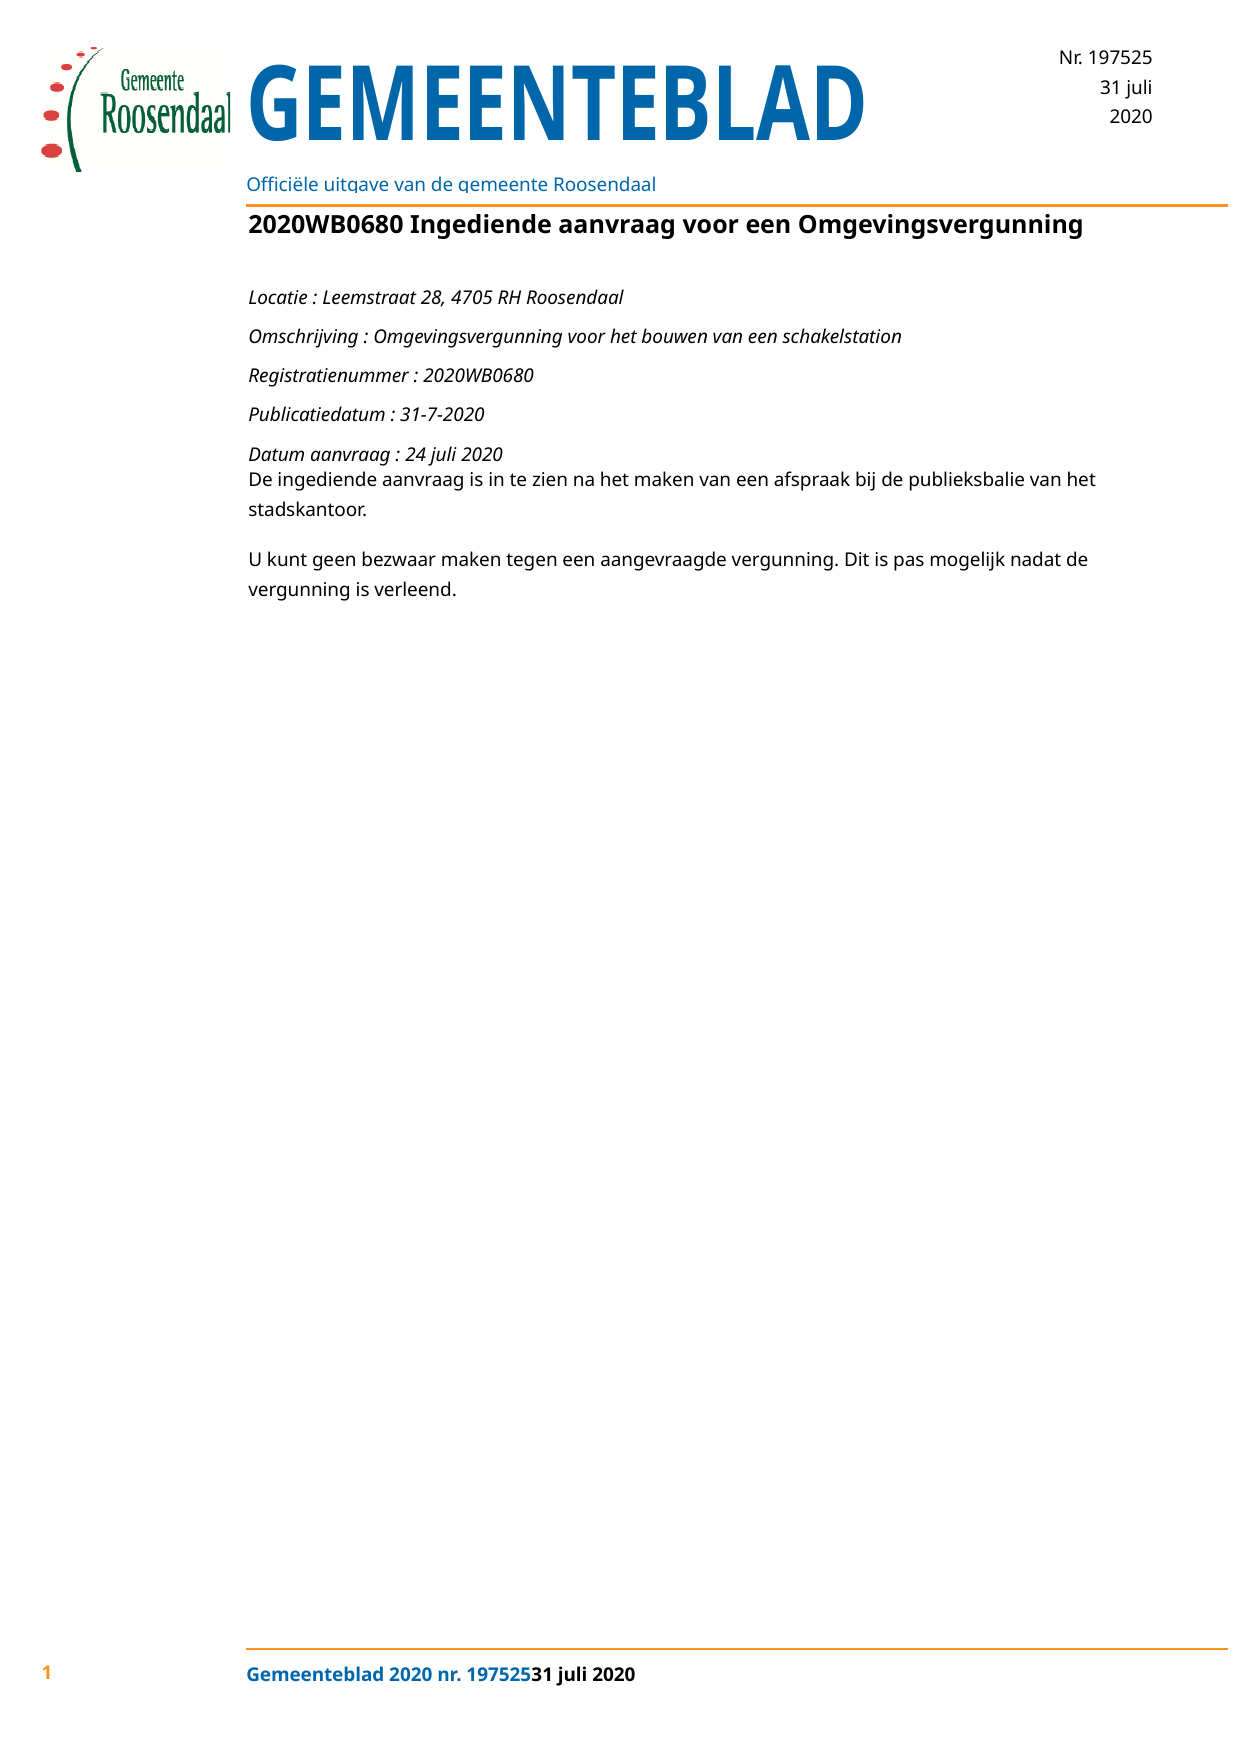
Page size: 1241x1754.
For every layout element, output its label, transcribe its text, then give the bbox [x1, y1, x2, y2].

text Datum aanvraag : 24 juli 2020 [248, 441, 1152, 467]
text U kunt geen bezwaar maken tegen een aangevraagde vergunning. Dit is pas mogelijk nadat de vergunning is verleend. [248, 547, 1152, 602]
text 2020WB0680 Ingediende aanvraag voor een Omgevingsvergunning [248, 207, 1152, 241]
text De ingediende aanvraag is in te zien na het maken van een afspraak bij de publieksbalie van het stadskantoor. [248, 467, 1152, 522]
text Omschrijving : Omgevingsvergunning voor het bouwen van een schakelstation [248, 323, 1152, 349]
text Publicatiedatum : 31-7-2020 [248, 402, 1152, 427]
picture [41, 47, 231, 172]
text Locatie : Leemstraat 28, 4705 RH Roosendaal [248, 284, 1152, 309]
text Registratienummer : 2020WB0680 [248, 362, 1152, 388]
